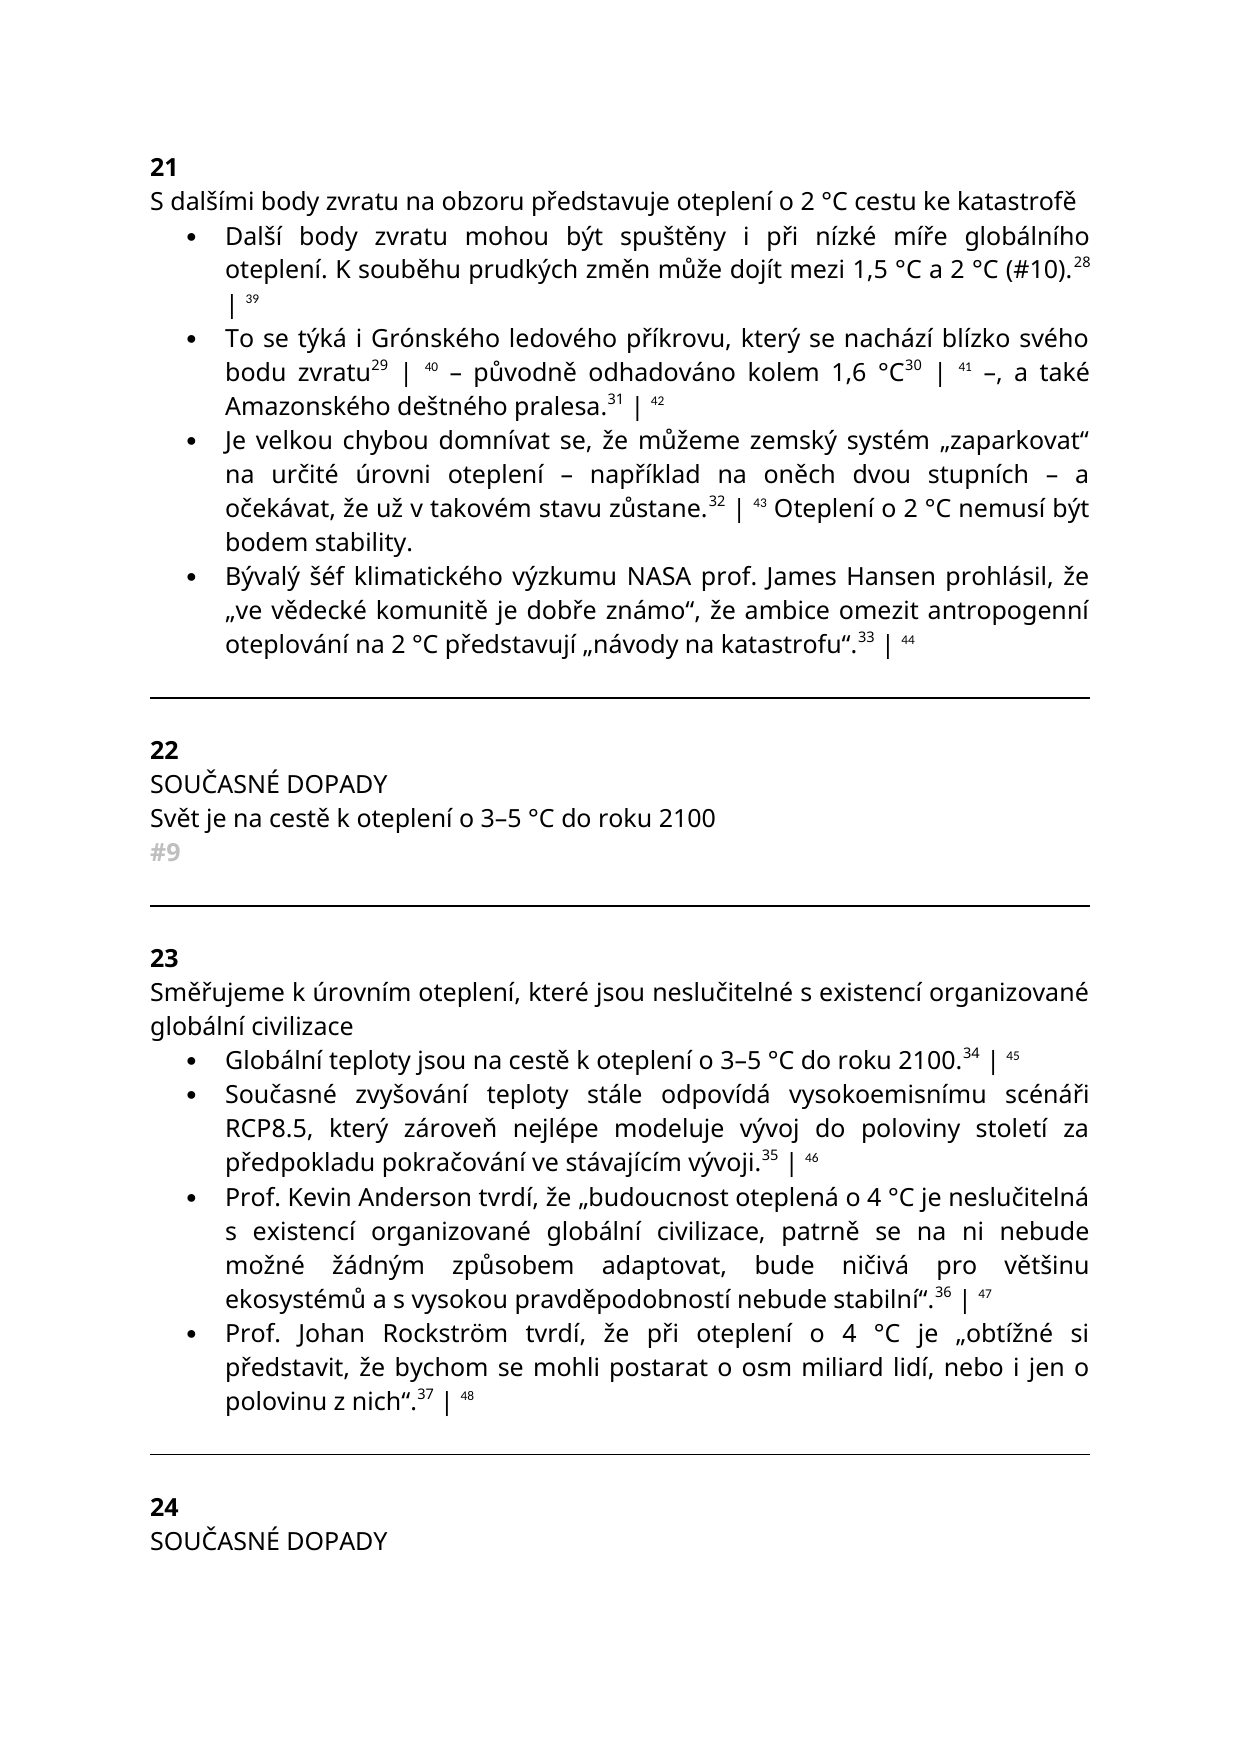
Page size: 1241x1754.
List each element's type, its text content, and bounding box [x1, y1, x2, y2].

text SOUČASNÉ DOPADY [150, 1523, 1090, 1557]
list Další body zvratu mohou být spuštěny i při nízké míře globálního oteplení. K souběhu prudkých změn může dojít mezi 1,5 °C a 2 °C (#10).28 | [187, 218, 1090, 320]
text 24 [150, 1489, 1090, 1523]
text 21 [150, 150, 1090, 184]
text #9 [150, 835, 1090, 869]
list Je velkou chybou domnívat se, že můžeme zemský systém „zaparkovat“ na určité úrovni oteplení – například na oněch dvou stupních – a očekávat, že už v takovém stavu zůstane.32 | Oteplení o 2 °C nemusí být bodem stability. [187, 422, 1090, 559]
list Prof. Johan Rockström tvrdí, že při oteplení o 4 °C je „obtížné si představit, že bychom se mohli postarat o osm miliard lidí, nebo i jen o polovinu z nich“.37 | [187, 1315, 1090, 1418]
text SOUČASNÉ DOPADY [150, 767, 1090, 801]
text S dalšími body zvratu na obzoru představuje oteplení o 2 °C cestu ke katastrofě [150, 184, 1090, 218]
text 22 [150, 733, 1090, 767]
text Svět je na cestě k oteplení o 3–5 °C do roku 2100 [150, 801, 1090, 835]
list Prof. Kevin Anderson tvrdí, že „budoucnost oteplená o 4 °C je neslučitelná s existencí organizované globální civilizace, patrně se na ni nebude možné žádným způsobem adaptovat, bude ničivá pro většinu ekosystémů a s vysokou pravděpodobností nebude stabilní“.36 | [187, 1179, 1090, 1315]
text Směřujeme k úrovním oteplení, které jsou neslučitelné s existencí organizované globální civilizace [150, 975, 1090, 1043]
list Globální teploty jsou na cestě k oteplení o 3–5 °C do roku 2100.34 | [187, 1043, 1090, 1077]
list Současné zvyšování teploty stále odpovídá vysokoemisnímu scénáři RCP8.5, který zároveň nejlépe modeluje vývoj do poloviny století za předpokladu pokračování ve stávajícím vývoji.35 | [187, 1077, 1090, 1179]
list To se týká i Grónského ledového příkrovu, který se nachází blízko svého bodu zvratu29 | – původně odhadováno kolem 1,6 °C30 | –, a také Amazonského deštného pralesa.31 | [187, 320, 1090, 422]
list Bývalý šéf klimatického výzkumu NASA prof. James Hansen prohlásil, že „ve vědecké komunitě je dobře známo“, že ambice omezit antropogenní oteplování na 2 °C představují „návody na katastrofu“.33 | [187, 559, 1090, 661]
text 23 [150, 941, 1090, 975]
